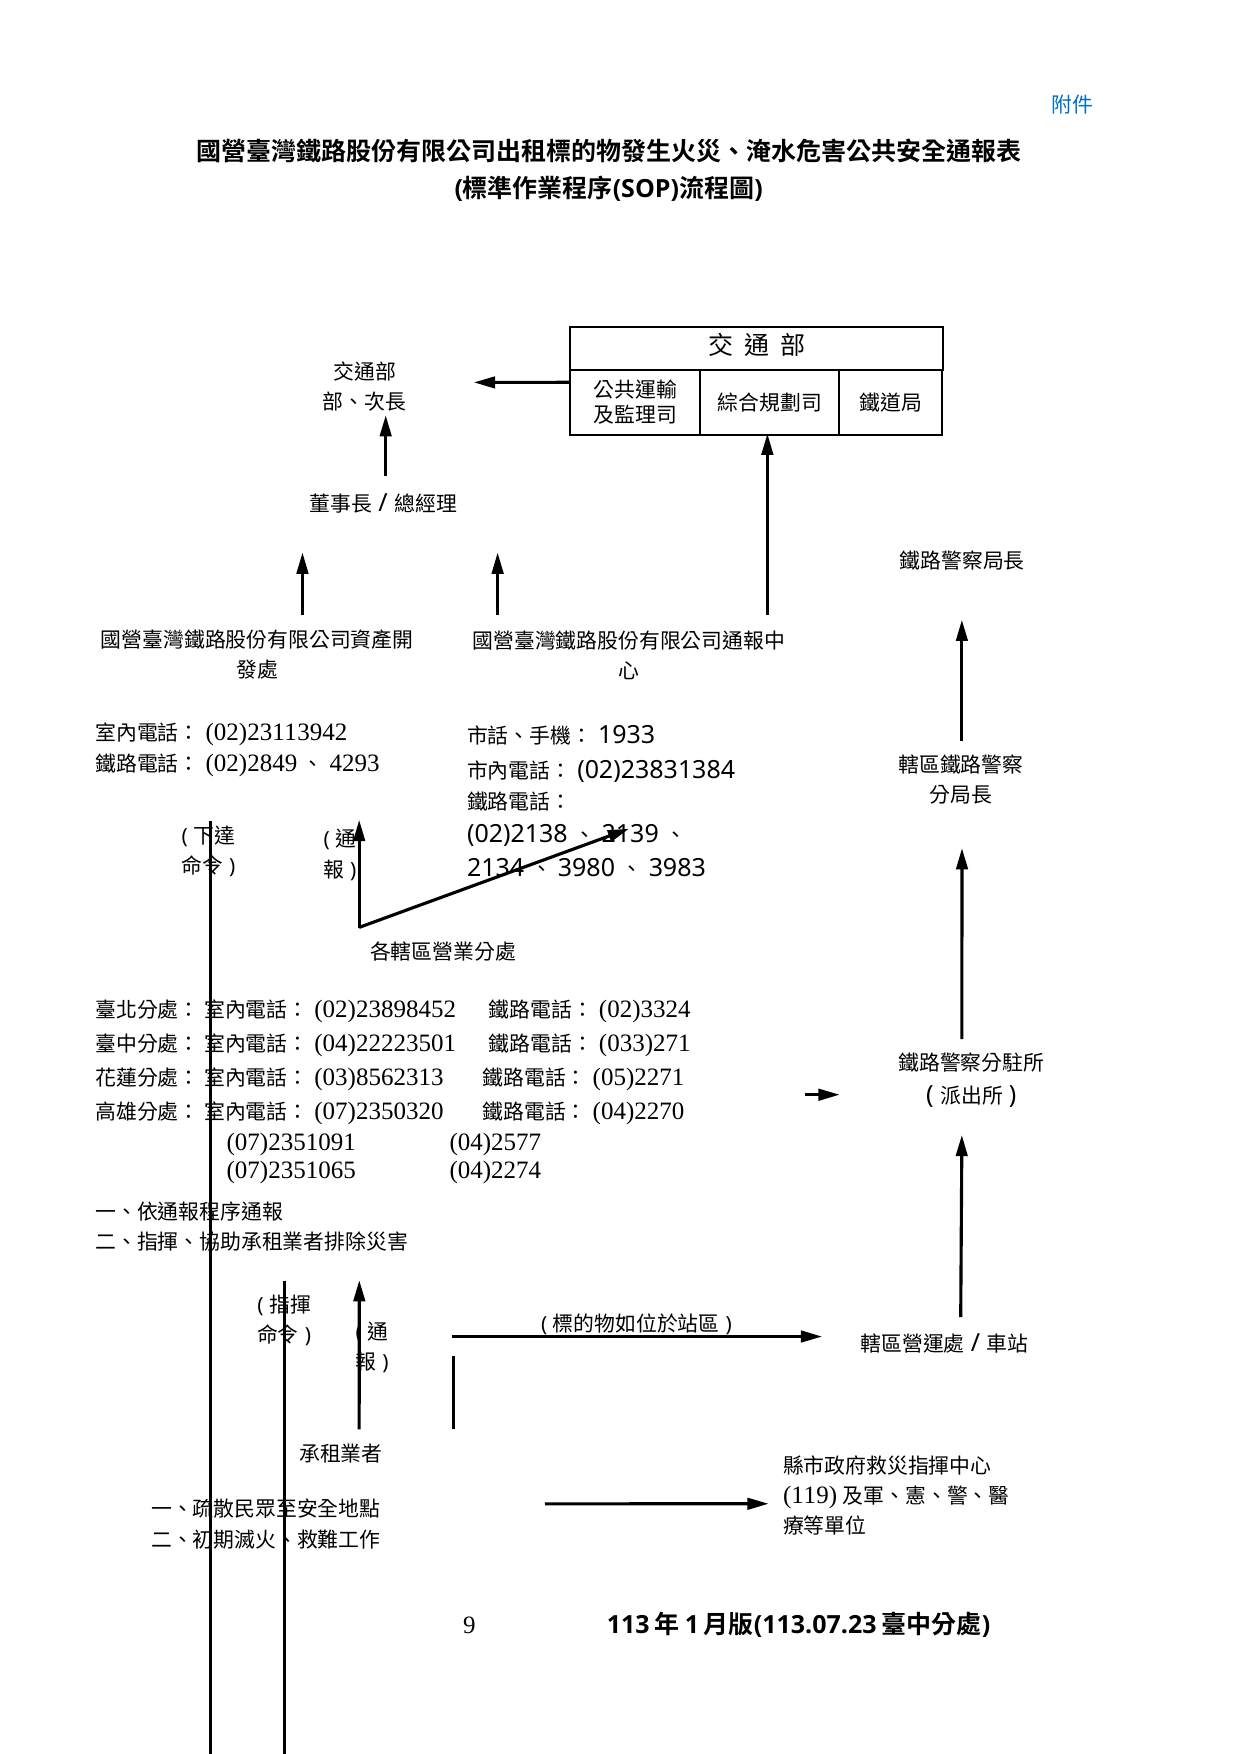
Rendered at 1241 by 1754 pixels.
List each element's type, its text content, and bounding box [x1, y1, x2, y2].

text (標準作業程序(SOP)流程圖) [44, 168, 1172, 206]
text 公共運輸及監理司 [585, 377, 685, 427]
text 交 通 部 [585, 334, 928, 359]
text 綜合規劃司 [715, 377, 824, 419]
text 鐵道局 [854, 377, 927, 419]
text 國營臺灣鐵路股份有限公司出租標的物發生火災、淹水危害公共安全通報表 [44, 131, 1172, 168]
